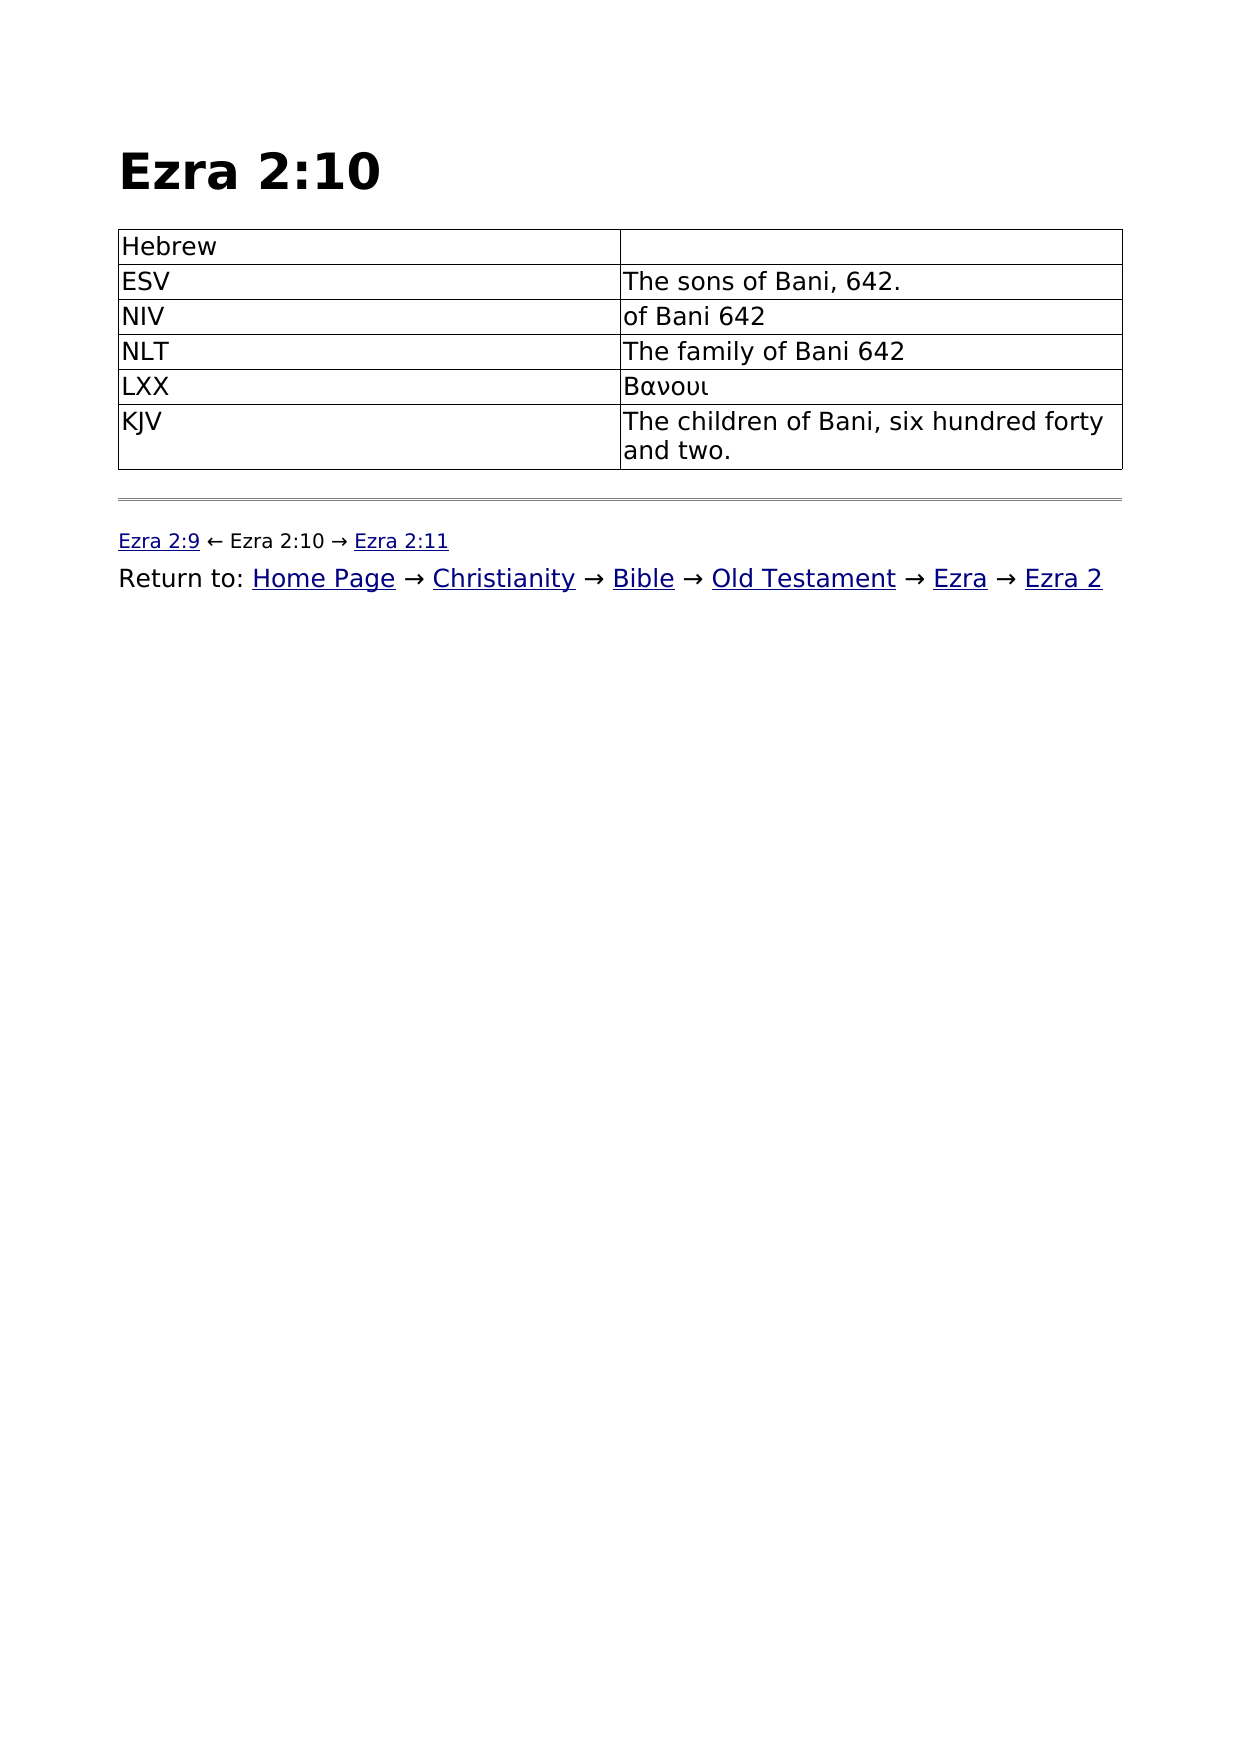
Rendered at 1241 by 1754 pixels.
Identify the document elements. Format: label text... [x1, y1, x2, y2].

table_cell NIV [119, 300, 620, 334]
table_cell LXX [119, 370, 620, 404]
table_cell KJV [119, 405, 620, 468]
table_cell Βανουι [621, 370, 1122, 404]
table_cell NLT [119, 335, 620, 369]
subtitle Ezra 2:10 [118, 143, 1122, 201]
text Ezra 2:9 ← Ezra 2:10 → Ezra 2:11 [118, 530, 1122, 564]
table_header [621, 230, 1122, 264]
table_cell of Bani 642 [621, 300, 1122, 334]
table_cell The sons of Bani, 642. [621, 265, 1122, 299]
table_cell The children of Bani, six hundred forty and two. [621, 405, 1122, 468]
table_cell The family of Bani 642 [621, 335, 1122, 369]
table_header Hebrew [119, 230, 620, 264]
text Return to: Home Page → Christianity → Bible → Old Testament → Ezra → Ezra 2 [118, 564, 1122, 593]
table_cell ESV [119, 265, 620, 299]
